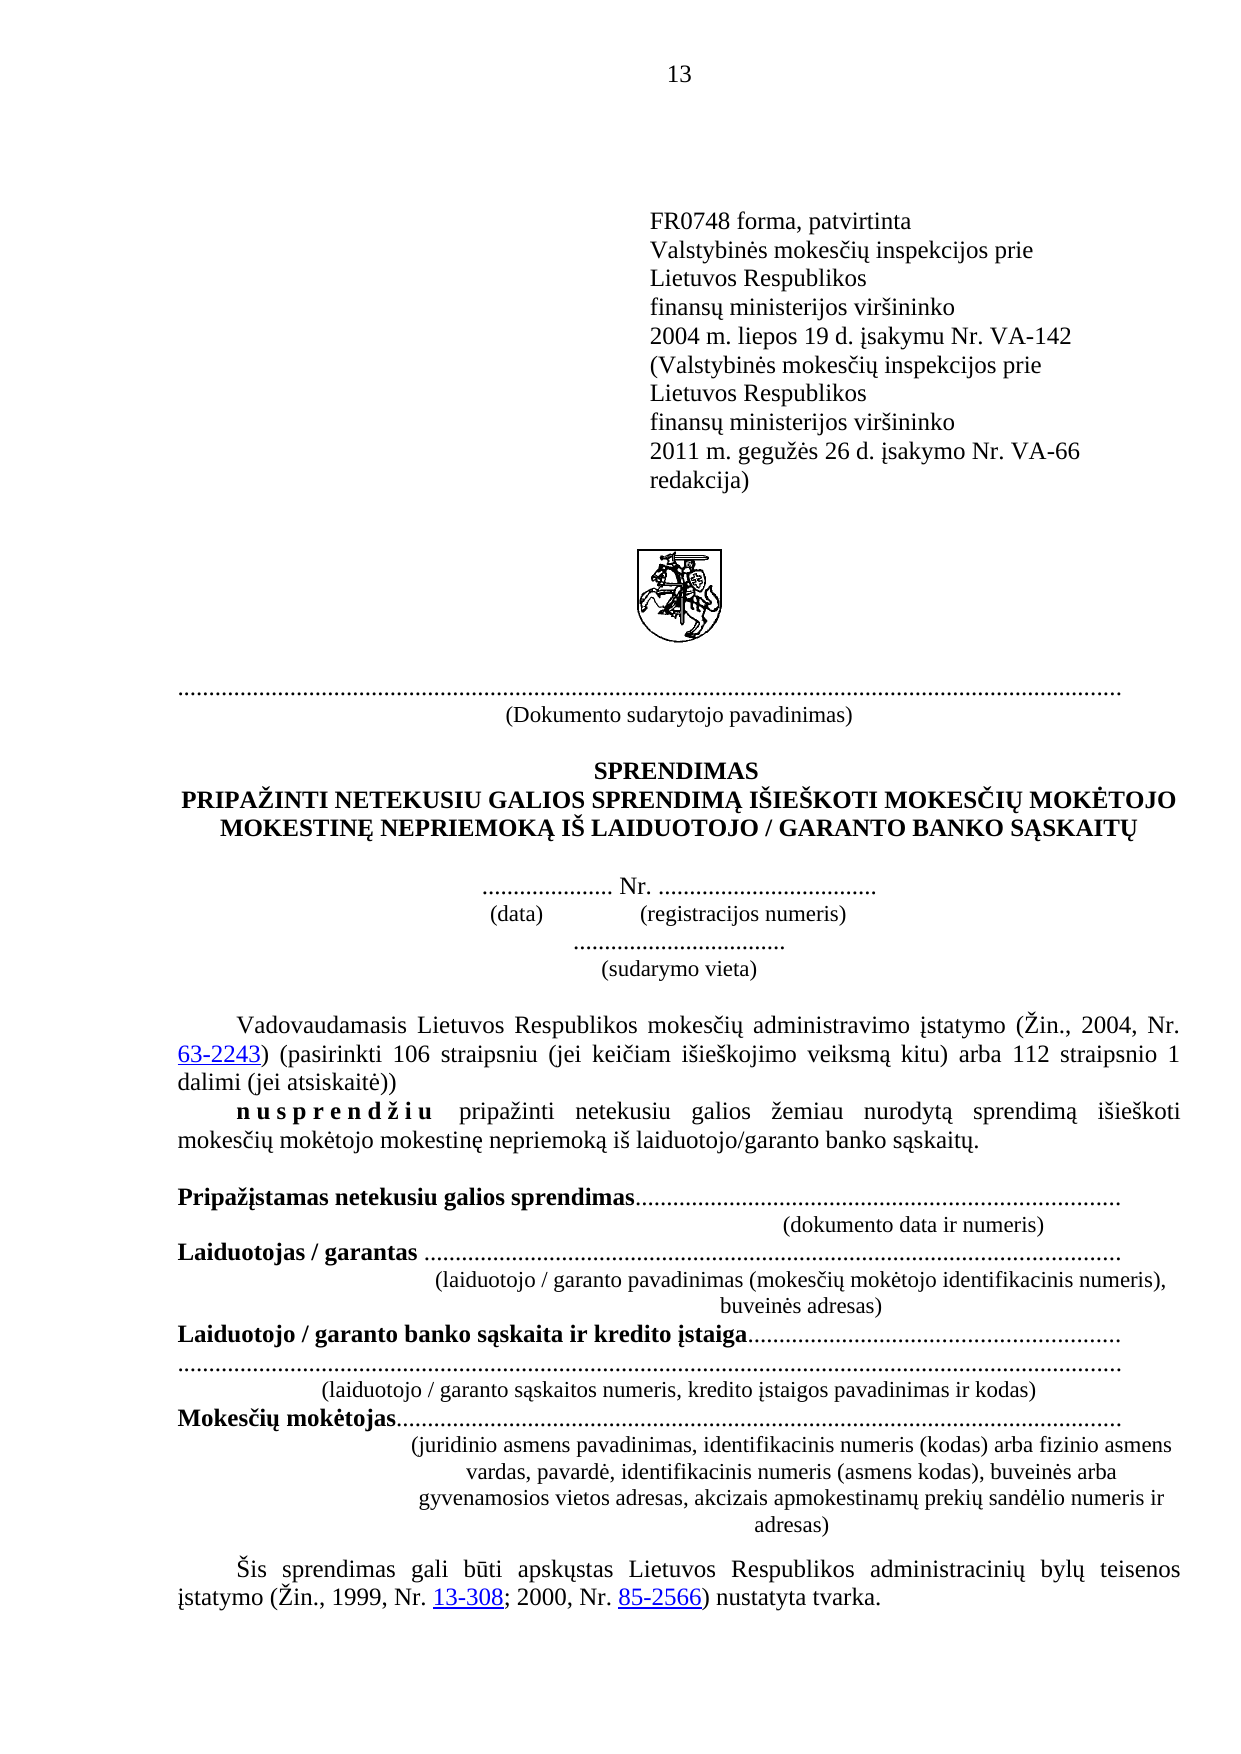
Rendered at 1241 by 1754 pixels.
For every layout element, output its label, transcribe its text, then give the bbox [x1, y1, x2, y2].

text (laiduotojo / garanto pavadinimas (mokesčių mokėtojo identifikacinis numeris), buveinės adresas) [421, 1266, 1181, 1319]
text Pripažįstamas netekusiu galios sprendimas [177, 1182, 1181, 1211]
text FR0748 forma, patvirtinta [649, 206, 1181, 235]
text (laiduotojo / garanto sąskaitos numeris, kredito įstaigos pavadinimas ir kodas) [177, 1376, 1181, 1403]
text Vadovaudamasis Lietuvos Respublikos mokesčių administravimo įstatymo (Žin., 2004, Nr. 63-2243) (pasirinkti 106 straipsniu (jei keičiam išieškojimo veiksmą kitu) arba 112 straipsnio 1 dalimi (jei atsiskaitė)) [177, 1010, 1181, 1096]
text Laiduotojas / garantas . [177, 1237, 1181, 1266]
text finansų ministerijos viršininko [649, 407, 1181, 436]
text (sudarymo vieta) [177, 955, 1181, 981]
text Lietuvos Respublikos [649, 378, 1181, 407]
text (Dokumento sudarytojo pavadinimas) [177, 701, 1181, 727]
text . [177, 672, 1181, 701]
text SPRENDIMAS PRIPAŽINTI NETEKUSIU GALIOS SPRENDIMĄ IŠIEŠKOTI MOKESČIŲ MOKĖTOJO MOKESTINĘ NEPRIEMOKĄ IŠ LAIDUOTOJO / GARANTO BANKO SĄSKAITŲ [177, 756, 1181, 842]
text 2004 m. liepos 19 d. įsakymu Nr. VA-142 [649, 321, 1181, 350]
text Šis sprendimas gali būti apskųstas Lietuvos Respublikos administracinių bylų teisenos įstatymo (Žin., 1999, Nr. 13-308; 2000, Nr. 85-2566) nustatyta tvarka. [177, 1554, 1181, 1611]
text Lietuvos Respublikos [649, 263, 1181, 292]
text .................................. [177, 926, 1181, 955]
text nusprendžiu pripažinti netekusiu galios žemiau nurodytą sprendimą išieškoti mokesčių mokėtojo mokestinę nepriemoką iš laiduotojo/garanto banko sąskaitų. [177, 1096, 1181, 1154]
text Mokesčių mokėtojas [177, 1403, 1181, 1432]
text (data) (registracijos numeris) [490, 900, 1181, 926]
text ..................... Nr. ................................... [177, 871, 1181, 900]
text finansų ministerijos viršininko [649, 292, 1181, 321]
text (herbas) [177, 522, 1181, 643]
text . [177, 1348, 1181, 1376]
text 2011 m. gegužės 26 d. įsakymo Nr. VA-66 redakcija) [649, 436, 1181, 493]
text (Valstybinės mokesčių inspekcijos prie [649, 350, 1181, 378]
text (dokumento data ir numeris) [646, 1211, 1181, 1237]
text Laiduotojo / garanto banko sąskaita ir kredito įstaiga [177, 1319, 1181, 1348]
text Valstybinės mokesčių inspekcijos prie [649, 235, 1181, 263]
text (juridinio asmens pavadinimas, identifikacinis numeris (kodas) arba fizinio asmens vardas, pavardė, identifikacinis numeris (asmens kodas), buveinės arba gyvenamosios vietos adresas, akcizais apmokestinamų prekių sandėlio numeris ir adresas) [402, 1432, 1181, 1537]
